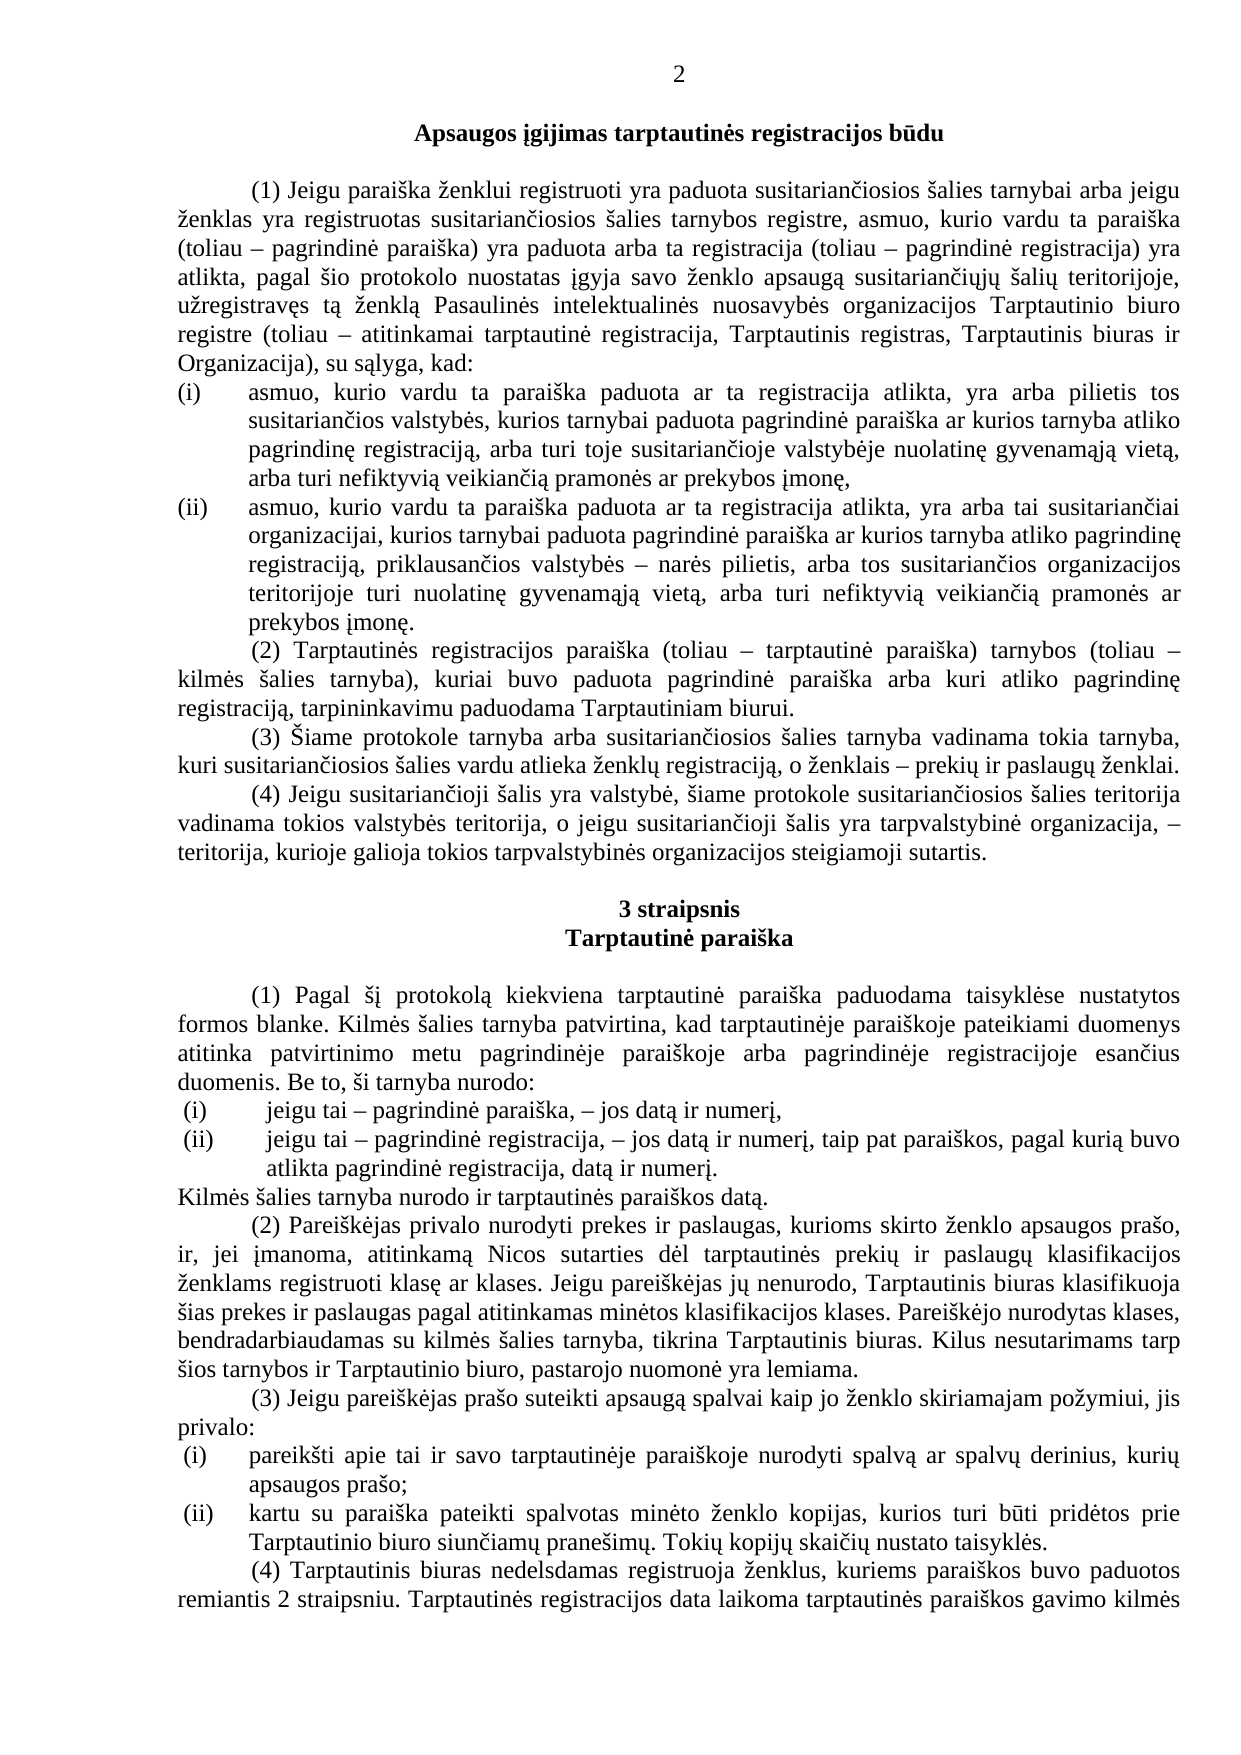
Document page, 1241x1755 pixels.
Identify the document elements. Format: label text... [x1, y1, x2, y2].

text Kilmės šalies tarnyba nurodo ir tarptautinės paraiškos datą. [177, 1182, 1181, 1211]
text (i) jeigu tai – pagrindinė paraiška, – jos datą ir numerį, [183, 1096, 1181, 1124]
text (ii) asmuo, kurio vardu ta paraiška paduota ar ta registracija atlikta, yra arba tai susitariančiai organizacijai, kurios tarnybai paduota pagrindinė paraiška ar kurios tarnyba atliko pagrindinę registraciją, priklausančios valstybės – narės pilietis, arba tos susitariančios organizacijos teritorijoje turi nuolatinę gyvenamąją vietą, arba turi nefiktyvią veikiančią pramonės ar prekybos įmonę. [177, 492, 1181, 636]
text (2) Pareiškėjas privalo nurodyti prekes ir paslaugas, kurioms skirto ženklo apsaugos prašo, ir, jei įmanoma, atitinkamą Nicos sutarties dėl tarptautinės prekių ir paslaugų klasifikacijos ženklams registruoti klasę ar klases. Jeigu pareiškėjas jų nenurodo, Tarptautinis biuras klasifikuoja šias prekes ir paslaugas pagal atitinkamas minėtos klasifikacijos klases. Pareiškėjo nurodytas klases, bendradarbiaudamas su kilmės šalies tarnyba, tikrina Tarptautinis biuras. Kilus nesutarimams tarp šios tarnybos ir Tarptautinio biuro, pastarojo nuomonė yra lemiama. [177, 1211, 1181, 1383]
text (4) Jeigu susitariančioji šalis yra valstybė, šiame protokole susitariančiosios šalies teritorija vadinama tokios valstybės teritorija, o jeigu susitariančioji šalis yra tarpvalstybinė organizacija, – teritorija, kurioje galioja tokios tarpvalstybinės organizacijos steigiamoji sutartis. [177, 779, 1181, 866]
text (4) Tarptautinis biuras nedelsdamas registruoja ženklus, kuriems paraiškos buvo paduotos remiantis 2 straipsniu. Tarptautinės registracijos data laikoma tarptautinės paraiškos gavimo kilmės [177, 1556, 1181, 1613]
text Apsaugos įgijimas tarptautinės registracijos būdu [177, 118, 1181, 147]
text (2) Tarptautinės registracijos paraiška (toliau – tarptautinė paraiška) tarnybos (toliau – kilmės šalies tarnyba), kuriai buvo paduota pagrindinė paraiška arba kuri atliko pagrindinę registraciją, tarpininkavimu paduodama Tarptautiniam biurui. [177, 636, 1181, 722]
text (ii) jeigu tai – pagrindinė registracija, – jos datą ir numerį, taip pat paraiškos, pagal kurią buvo atlikta pagrindinė registracija, datą ir numerį. [183, 1124, 1181, 1182]
text (1) Jeigu paraiška ženklui registruoti yra paduota susitariančiosios šalies tarnybai arba jeigu ženklas yra registruotas susitariančiosios šalies tarnybos registre, asmuo, kurio vardu ta paraiška (toliau – pagrindinė paraiška) yra paduota arba ta registracija (toliau – pagrindinė registracija) yra atlikta, pagal šio protokolo nuostatas įgyja savo ženklo apsaugą susitariančiųjų šalių teritorijoje, užregistravęs tą ženklą Pasaulinės intelektualinės nuosavybės organizacijos Tarptautinio biuro registre (toliau – atitinkamai tarptautinė registracija, Tarptautinis registras, Tarptautinis biuras ir Organizacija), su sąlyga, kad: [177, 176, 1181, 377]
text (3) Šiame protokole tarnyba arba susitariančiosios šalies tarnyba vadinama tokia tarnyba, kuri susitariančiosios šalies vardu atlieka ženklų registraciją, o ženklais – prekių ir paslaugų ženklai. [177, 722, 1181, 779]
text (i) pareikšti apie tai ir savo tarptautinėje paraiškoje nurodyti spalvą ar spalvų derinius, kurių apsaugos prašo; [183, 1441, 1181, 1498]
text (i) asmuo, kurio vardu ta paraiška paduota ar ta registracija atlikta, yra arba pilietis tos susitariančios valstybės, kurios tarnybai paduota pagrindinė paraiška ar kurios tarnyba atliko pagrindinę registraciją, arba turi toje susitariančioje valstybėje nuolatinę gyvenamąją vietą, arba turi nefiktyvią veikiančią pramonės ar prekybos įmonę, [177, 377, 1181, 492]
text (ii) kartu su paraiška pateikti spalvotas minėto ženklo kopijas, kurios turi būti pridėtos prie Tarptautinio biuro siunčiamų pranešimų. Tokių kopijų skaičių nustato taisyklės. [183, 1498, 1181, 1556]
text (1) Pagal šį protokolą kiekviena tarptautinė paraiška paduodama taisyklėse nustatytos formos blanke. Kilmės šalies tarnyba patvirtina, kad tarptautinėje paraiškoje pateikiami duomenys atitinka patvirtinimo metu pagrindinėje paraiškoje arba pagrindinėje registracijoje esančius duomenis. Be to, ši tarnyba nurodo: [177, 981, 1181, 1096]
text Tarptautinė paraiška [177, 923, 1181, 952]
text 3 straipsnis [177, 894, 1181, 923]
text (3) Jeigu pareiškėjas prašo suteikti apsaugą spalvai kaip jo ženklo skiriamajam požymiui, jis privalo: [177, 1383, 1181, 1441]
